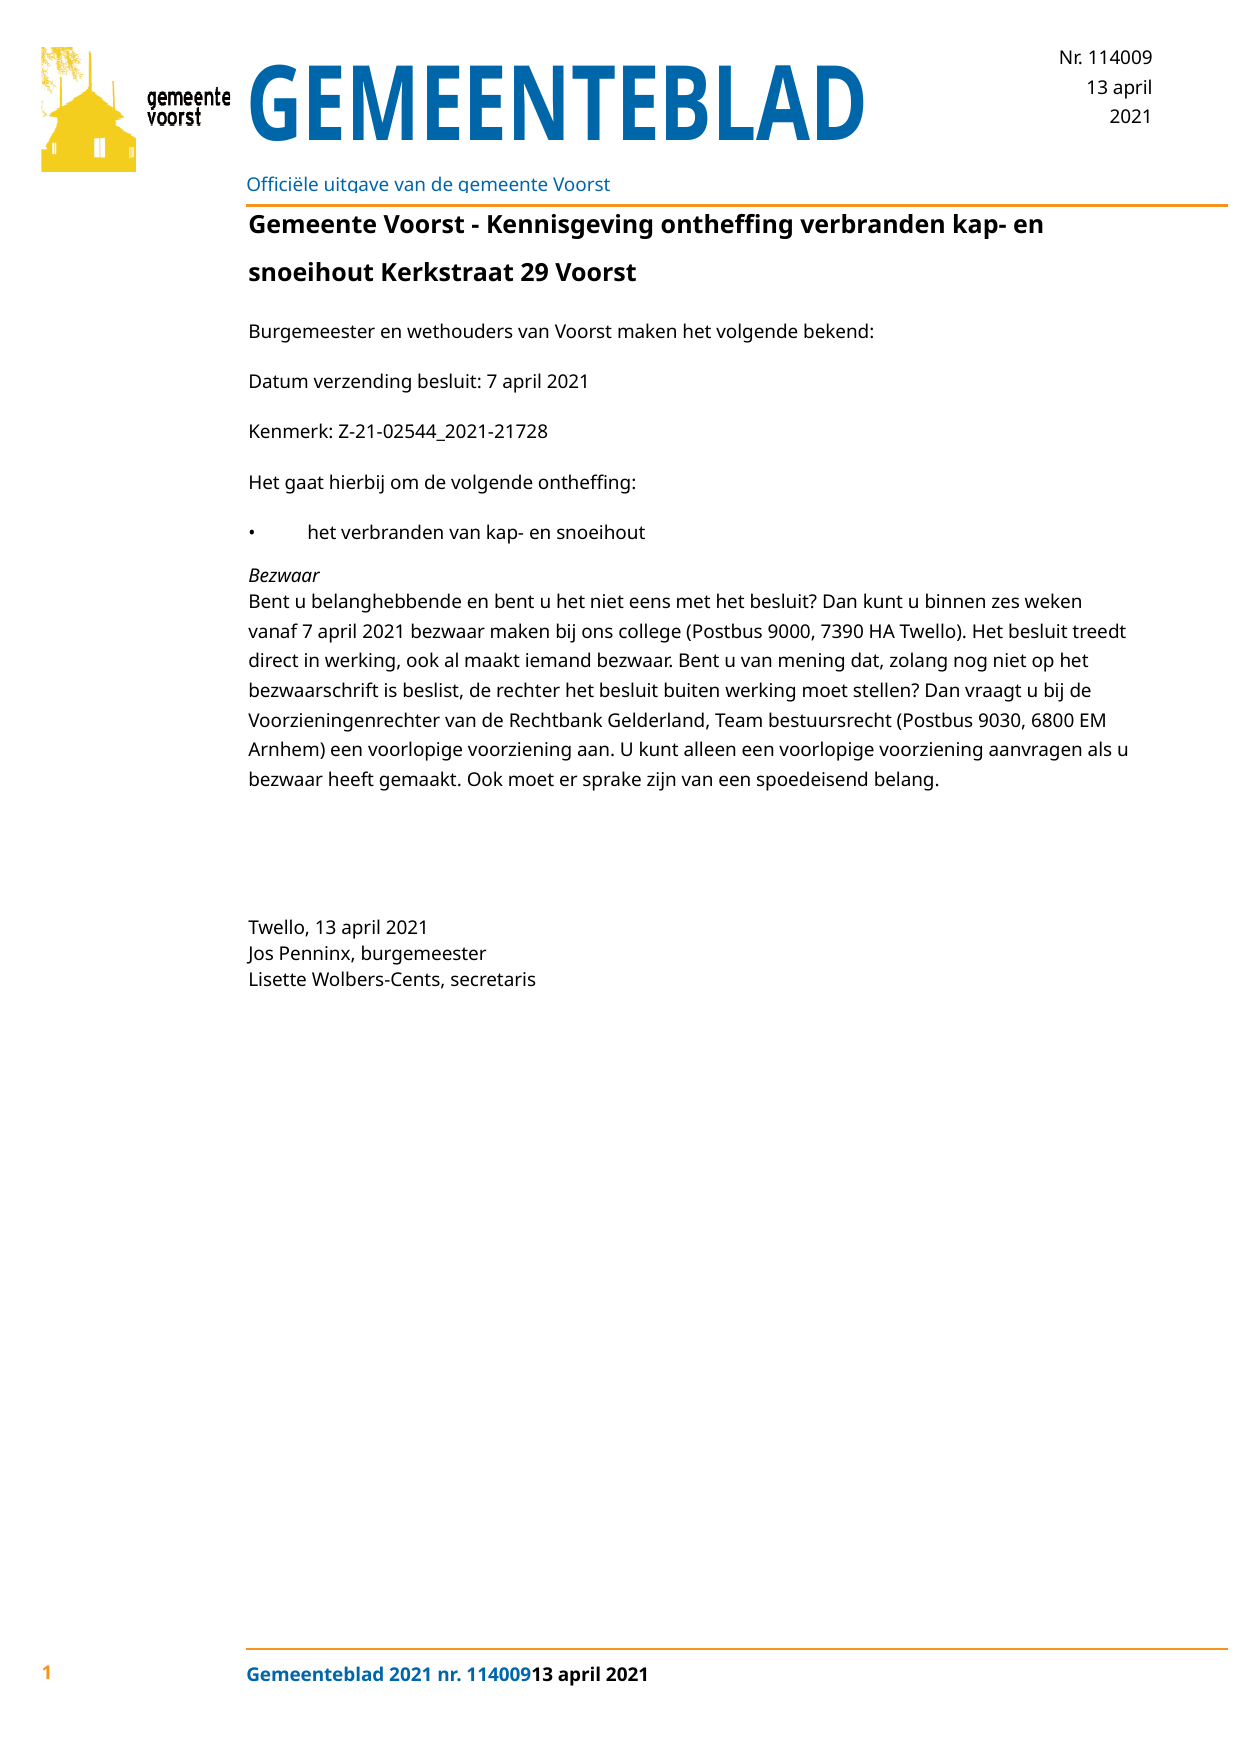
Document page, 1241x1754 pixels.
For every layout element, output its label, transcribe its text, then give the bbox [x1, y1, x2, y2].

text Twello, 13 april 2021 [248, 914, 1152, 940]
list het verbranden van kap- en snoeihout [248, 519, 1152, 545]
text Kenmerk: Z-21-02544_2021-21728 [248, 419, 1152, 444]
text Bent u belanghebbende en bent u het niet eens met het besluit? Dan kunt u binnen zes weken vanaf 7 april 2021 bezwaar maken bij ons college (Postbus 9000, 7390 HA Twello). Het besluit treedt direct in werking, ook al maakt iemand bezwaar. Bent u van mening dat, zolang nog niet op het bezwaarschrift is beslist, de rechter het besluit buiten werking moet stellen? Dan vraagt u bij de Voorzieningenrechter van de Rechtbank Gelderland, Team bestuursrecht (Postbus 9030, 6800 EM Arnhem) een voorlopige voorziening aan. U kunt alleen een voorlopige voorziening aanvragen als u bezwaar heeft gemaakt. Ook moet er sprake zijn van een spoedeisend belang. [248, 588, 1152, 792]
text Jos Penninx, burgemeester [248, 940, 1152, 966]
text Lisette Wolbers-Cents, secretaris [248, 966, 1152, 992]
text Gemeente Voorst - Kennisgeving ontheffing verbranden kap- en snoeihout Kerkstraat 29 Voorst [248, 207, 1152, 288]
text Burgemeester en wethouders van Voorst maken het volgende bekend: [248, 318, 1152, 344]
text Bezwaar [248, 563, 1152, 588]
text Datum verzending besluit: 7 april 2021 [248, 368, 1152, 394]
text Het gaat hierbij om de volgende ontheffing: [248, 469, 1152, 495]
picture [41, 47, 231, 172]
